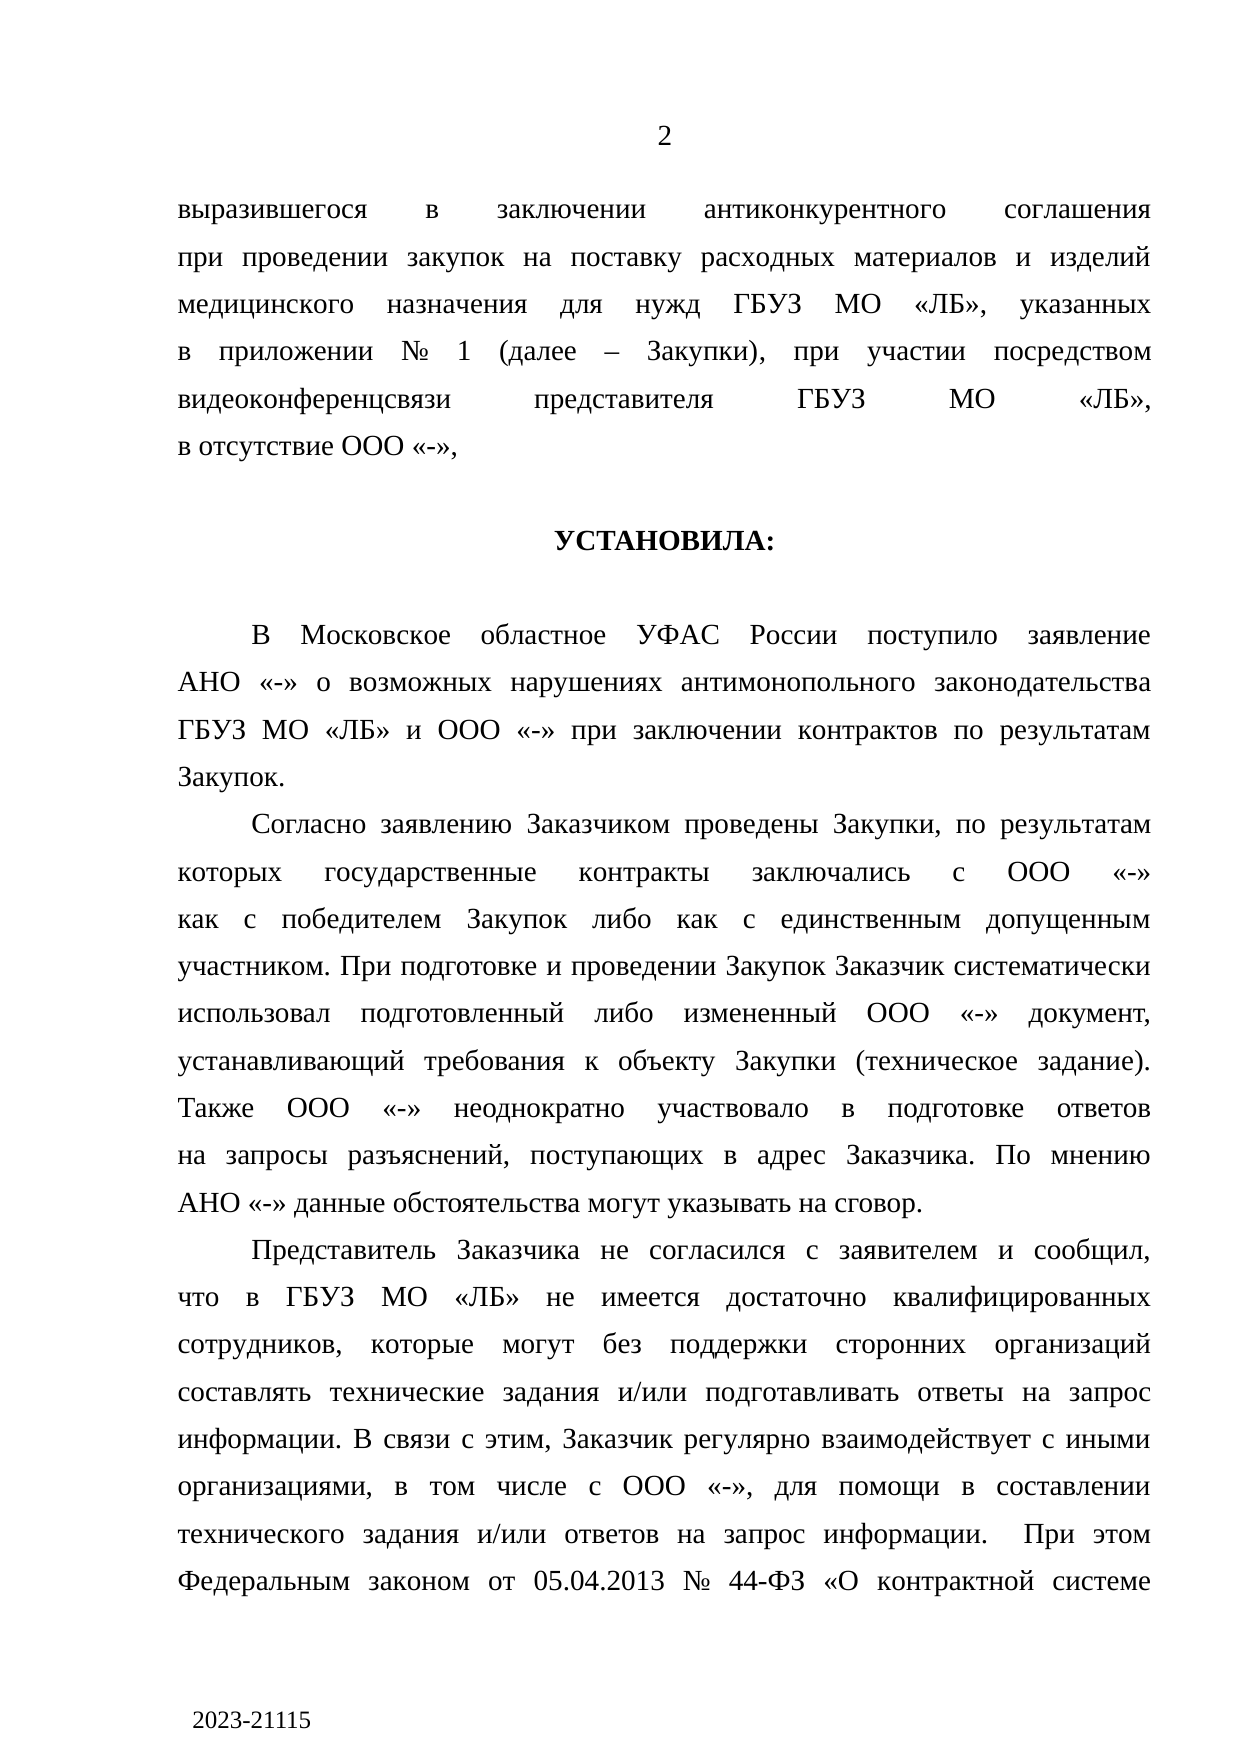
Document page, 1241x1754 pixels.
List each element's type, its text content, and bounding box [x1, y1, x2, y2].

text Представитель Заказчика не согласился с заявителем и сообщил, что в ГБУЗ МО «ЛБ» не имеется достаточно квалифицированных сотрудников, которые могут без поддержки сторонних организаций составлять технические задания и/или подготавливать ответы на запрос информации. В связи с этим, Заказчик регулярно взаимодействует с иными организациями, в том числе с ООО «-», для помощи в составлении технического задания и/или ответов на запрос информации. При этом Федеральным законом от 05.04.2013 № 44-ФЗ «О контрактной системе [177, 1222, 1152, 1600]
text В Московское областное УФАС России поступило заявление АНО «-» о возможных нарушениях антимонопольного законодательства ГБУЗ МО «ЛБ» и ООО «-» при заключении контрактов по результатам Закупок. [177, 607, 1152, 796]
text выразившегося в заключении антиконкурентного соглашения при проведении закупок на поставку расходных материалов и изделий медицинского назначения для нужд ГБУЗ МО «ЛБ», указанных в приложении № 1 (далее – Закупки), при участии посредством видеоконференцсвязи представителя ГБУЗ МО «ЛБ», в отсутствие ООО «-», [177, 181, 1152, 465]
text Согласно заявлению Заказчиком проведены Закупки, по результатам которых государственные контракты заключались с ООО «-» как с победителем Закупок либо как с единственным допущенным участником. При подготовке и проведении Закупок Заказчик систематически использовал подготовленный либо измененный ООО «-» документ, устанавливающий требования к объекту Закупки (техническое задание). Также ООО «-» неоднократно участвовало в подготовке ответов на запросы разъяснений, поступающих в адрес Заказчика. По мнению АНО «-» данные обстоятельства могут указывать на сговор. [177, 796, 1152, 1222]
text УСТАНОВИЛА: [177, 512, 1152, 559]
